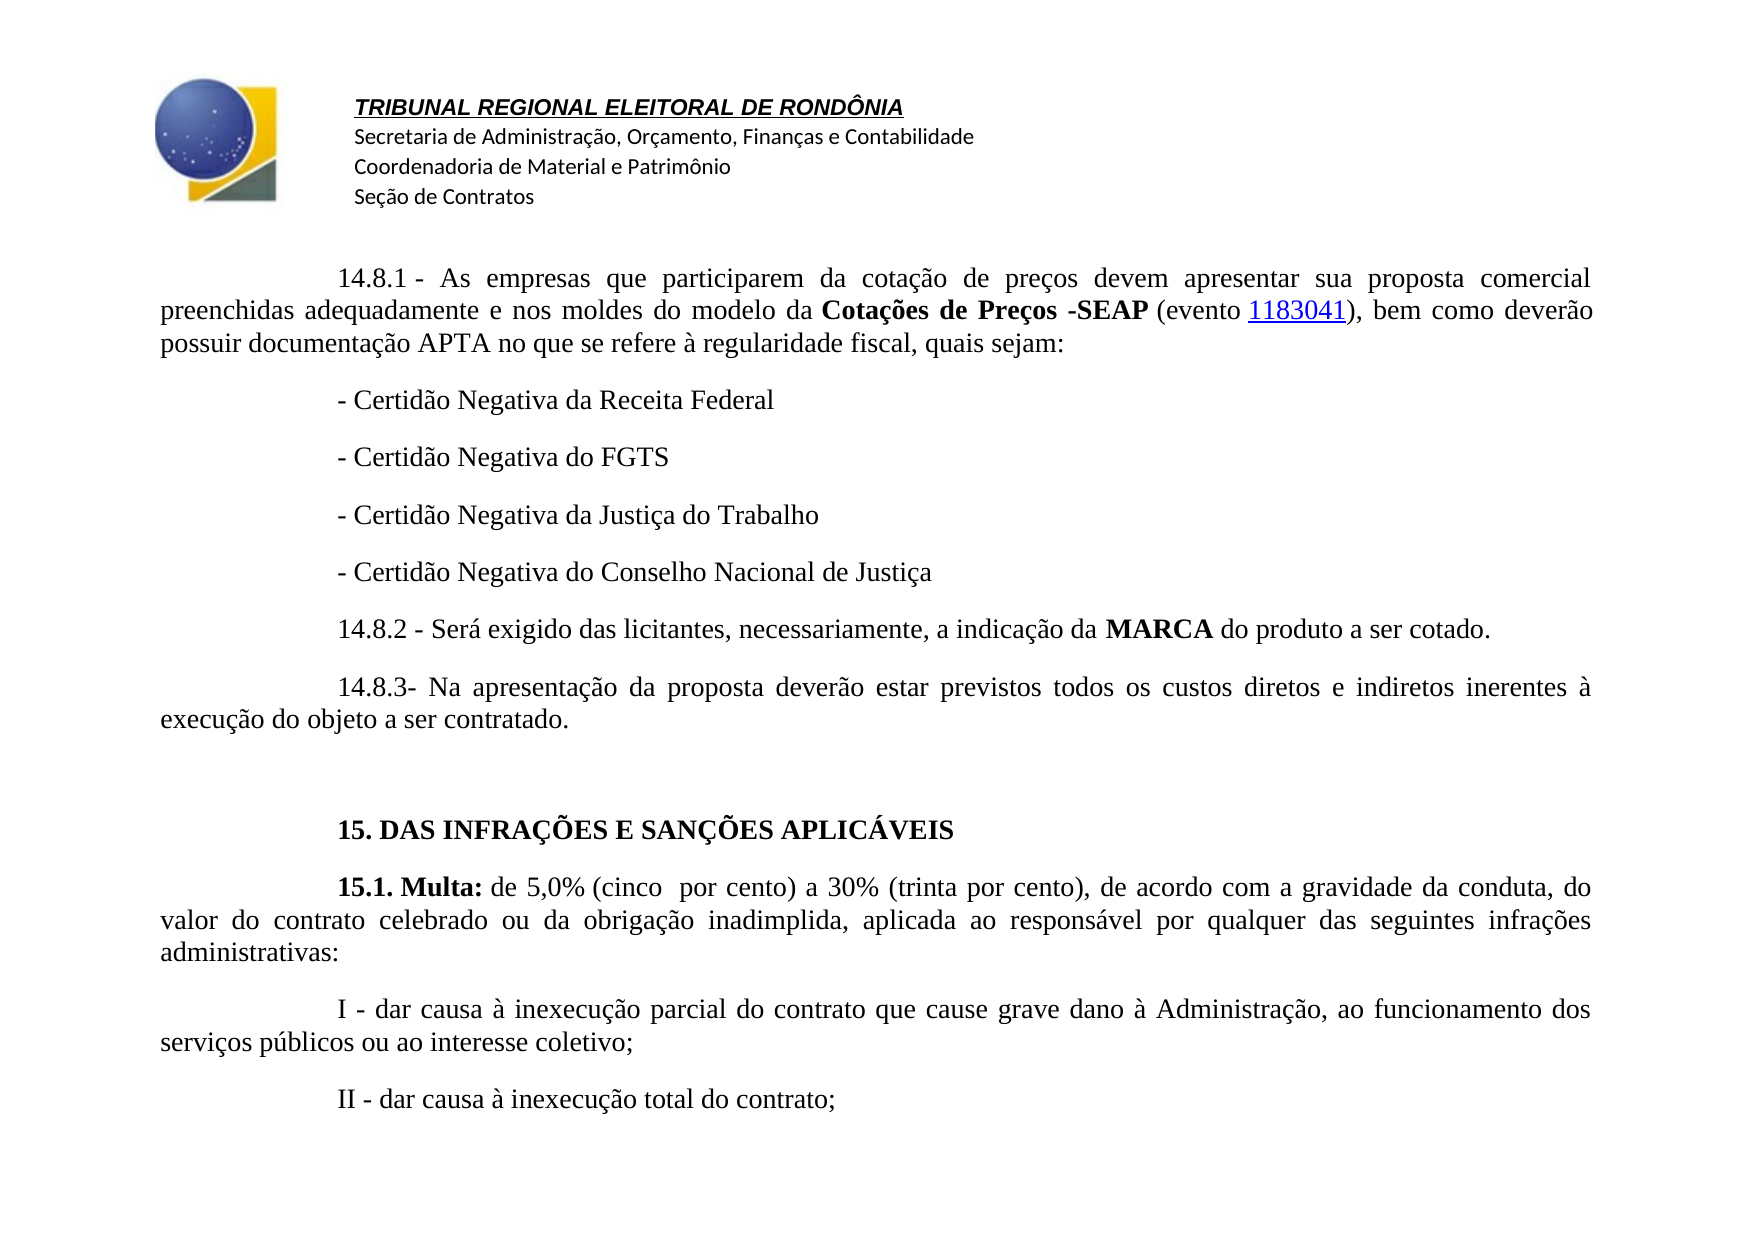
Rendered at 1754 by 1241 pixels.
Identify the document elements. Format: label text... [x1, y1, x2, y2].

text I - dar causa à inexecução parcial do contrato que cause grave dano à Administração, ao funcionamento dos serviços públicos ou ao interesse coletivo; [160, 993, 1594, 1057]
text - Certidão Negativa da Justiça do Trabalho [160, 498, 1594, 530]
text 14.8.3- Na apresentação da proposta deverão estar previstos todos os custos diretos e indiretos inerentes à execução do objeto a ser contratado. [160, 670, 1594, 735]
text - Certidão Negativa do FGTS [160, 440, 1594, 473]
text 14.8.1 - As empresas que participarem da cotação de preços devem apresentar sua proposta comercial preenchidas adequadamente e nos moldes do modelo da Cotações de Preços -SEAP (evento 1183041), bem como deverão possuir documentação APTA no que se refere à regularidade fiscal, quais sejam: [160, 261, 1594, 358]
text 14.8.2 - Será exigido das licitantes, necessariamente, a indicação da MARCA do produto a ser cotado. [160, 613, 1594, 645]
text 15. DAS INFRAÇÕES E SANÇÕES APLICÁVEIS [160, 813, 1594, 845]
text 15.1. Multa: de 5,0% (cinco por cento) a 30% (trinta por cento), de acordo com a gravidade da conduta, do valor do contrato celebrado ou da obrigação inadimplida, aplicada ao responsável por qualquer das seguintes infrações administrativas: [160, 870, 1594, 968]
text - Certidão Negativa da Receita Federal [160, 383, 1594, 415]
text II - dar causa à inexecução total do contrato; [160, 1082, 1594, 1115]
text - Certidão Negativa do Conselho Nacional de Justiça [160, 555, 1594, 588]
